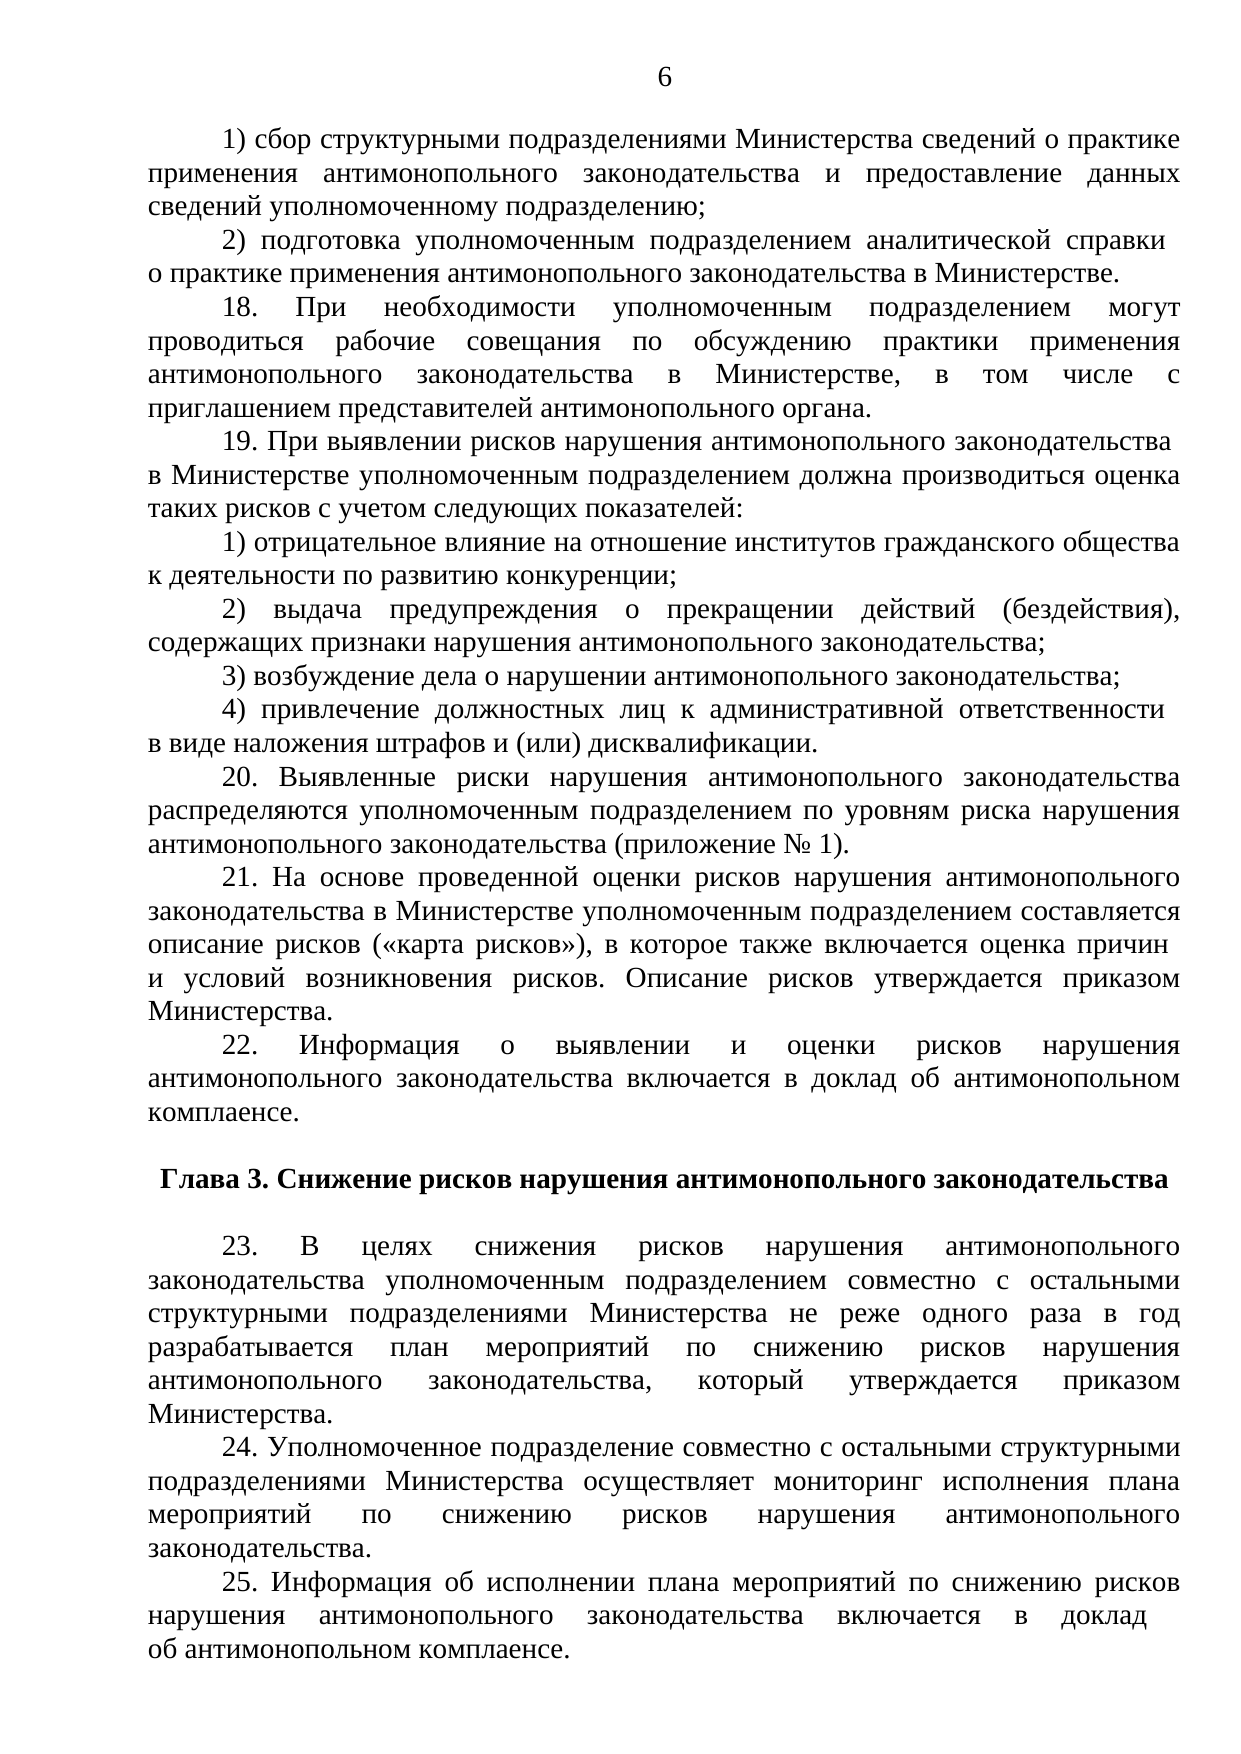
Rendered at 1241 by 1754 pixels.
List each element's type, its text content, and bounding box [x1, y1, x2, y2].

text 25. Информация об исполнении плана мероприятий по снижению рисков нарушения антимонопольного законодательства включается в доклад об антимонопольном комплаенсе. [148, 1564, 1181, 1664]
text 18. При необходимости уполномоченным подразделением могут проводиться рабочие совещания по обсуждению практики применения антимонопольного законодательства в Министерстве, в том числе с приглашением представителей антимонопольного органа. [148, 289, 1181, 423]
text 21. На основе проведенной оценки рисков нарушения антимонопольного законодательства в Министерстве уполномоченным подразделением составляется описание рисков («карта рисков»), в которое также включается оценка причин и условий возникновения рисков. Описание рисков утверждается приказом Министерства. [148, 859, 1181, 1027]
text 20. Выявленные риски нарушения антимонопольного законодательства распределяются уполномоченным подразделением по уровням риска нарушения антимонопольного законодательства (приложение № 1). [148, 759, 1181, 859]
text 1) сбор структурными подразделениями Министерства сведений о практике применения антимонопольного законодательства и предоставление данных сведений уполномоченному подразделению; [148, 121, 1181, 222]
text 24. Уполномоченное подразделение совместно с остальными структурными подразделениями Министерства осуществляет мониторинг исполнения плана мероприятий по снижению рисков нарушения антимонопольного законодательства. [148, 1429, 1181, 1564]
text 2) подготовка уполномоченным подразделением аналитической справки о практике применения антимонопольного законодательства в Министерстве. [148, 222, 1181, 289]
text 23. В целях снижения рисков нарушения антимонопольного законодательства уполномоченным подразделением совместно с остальными структурными подразделениями Министерства не реже одного раза в год разрабатывается план мероприятий по снижению рисков нарушения антимонопольного законодательства, который утверждается приказом Министерства. [148, 1228, 1181, 1429]
text 3) возбуждение дела о нарушении антимонопольного законодательства; [148, 658, 1181, 692]
text 19. При выявлении рисков нарушения антимонопольного законодательства в Министерстве уполномоченным подразделением должна производиться оценка таких рисков с учетом следующих показателей: [148, 423, 1181, 524]
text 1) отрицательное влияние на отношение институтов гражданского общества к деятельности по развитию конкуренции; [148, 524, 1181, 591]
text Глава 3. Снижение рисков нарушения антимонопольного законодательства [148, 1161, 1181, 1195]
text 4) привлечение должностных лиц к административной ответственности в виде наложения штрафов и (или) дисквалификации. [148, 692, 1181, 759]
text 2) выдача предупреждения о прекращении действий (бездействия), содержащих признаки нарушения антимонопольного законодательства; [148, 591, 1181, 658]
text 22. Информация о выявлении и оценки рисков нарушения антимонопольного законодательства включается в доклад об антимонопольном комплаенсе. [148, 1027, 1181, 1128]
